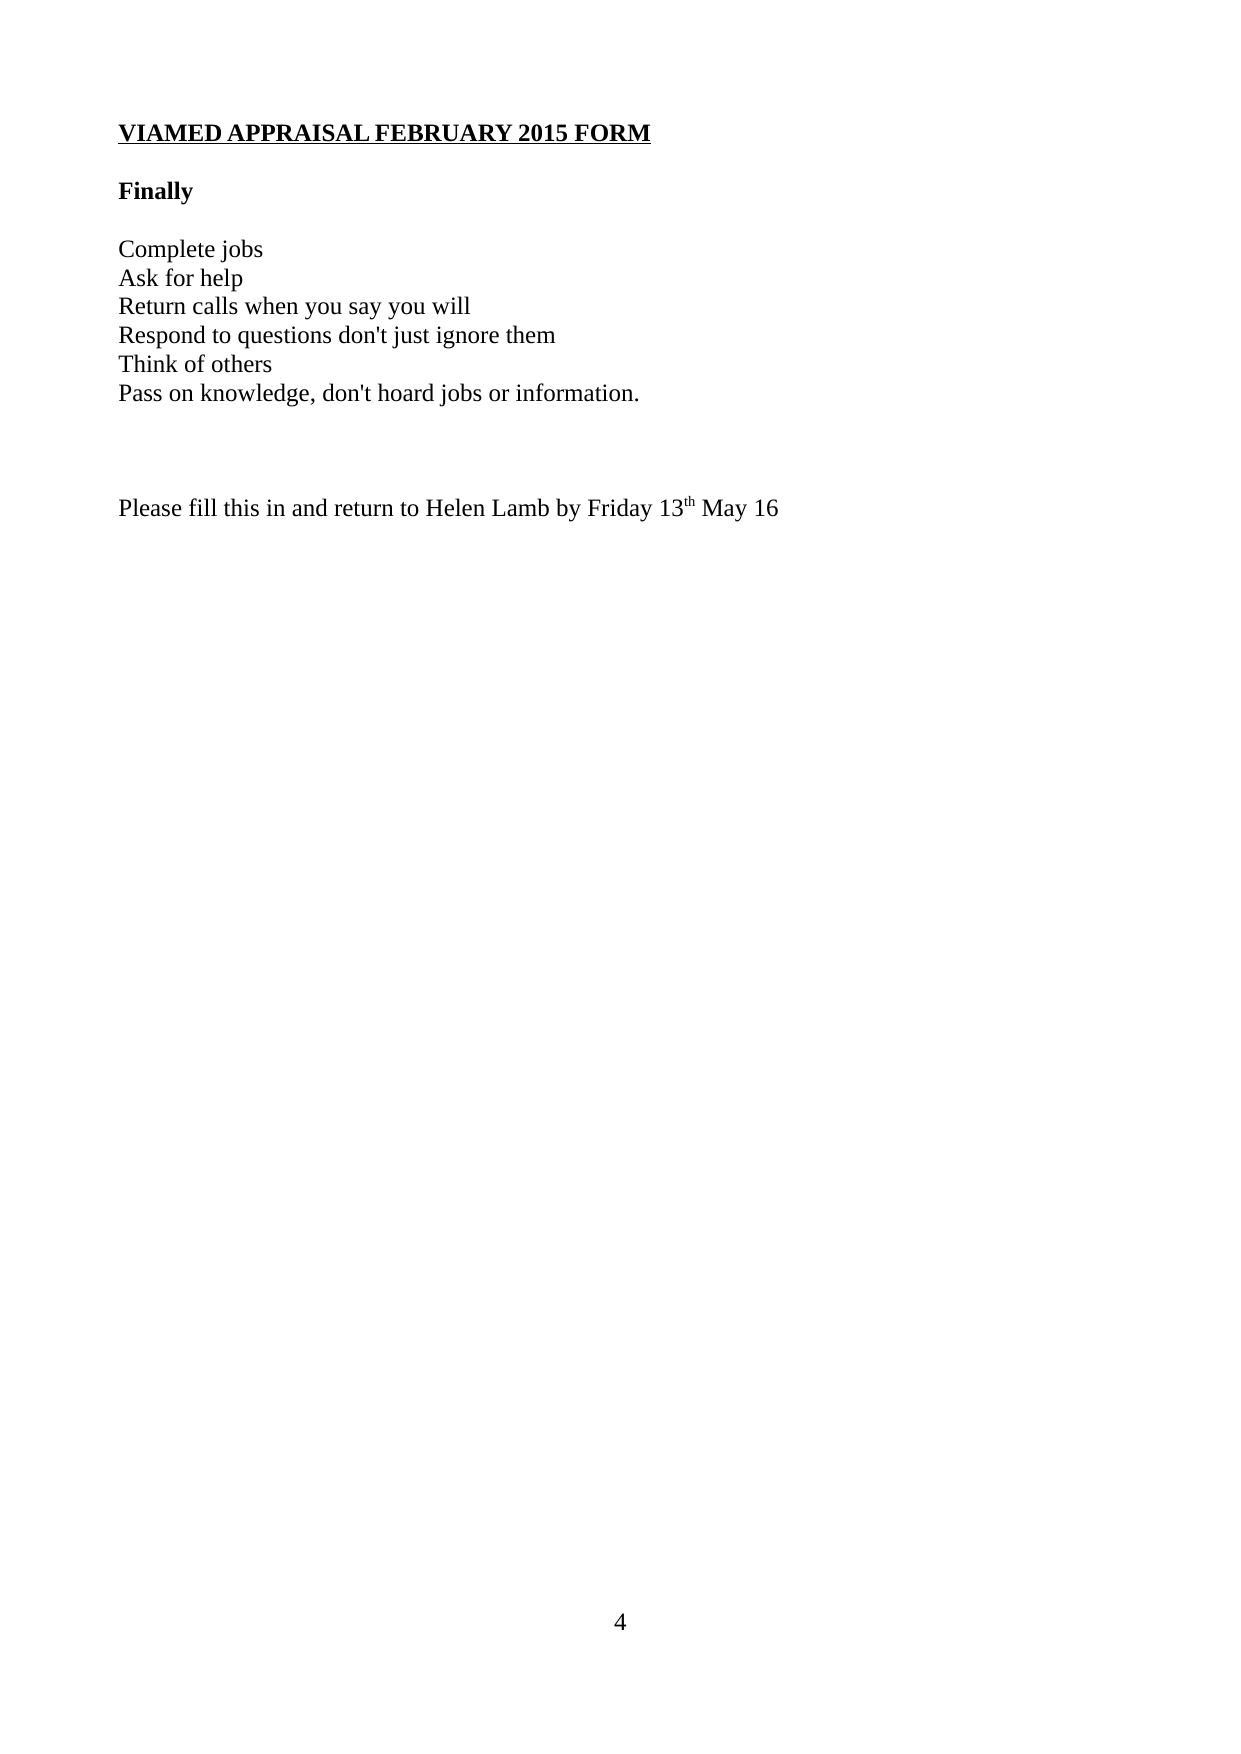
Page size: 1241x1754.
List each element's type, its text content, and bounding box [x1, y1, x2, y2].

text Think of others [118, 349, 1122, 378]
text Return calls when you say you will [118, 291, 1122, 320]
text Ask for help [118, 263, 1122, 291]
text Finally [118, 176, 1122, 205]
text Respond to questions don't just ignore them [118, 320, 1122, 349]
text Please fill this in and return to Helen Lamb by Friday 13th May 16 [118, 493, 1122, 521]
text Complete jobs [118, 234, 1122, 263]
text Pass on knowledge, don't hoard jobs or information. [118, 378, 1122, 406]
